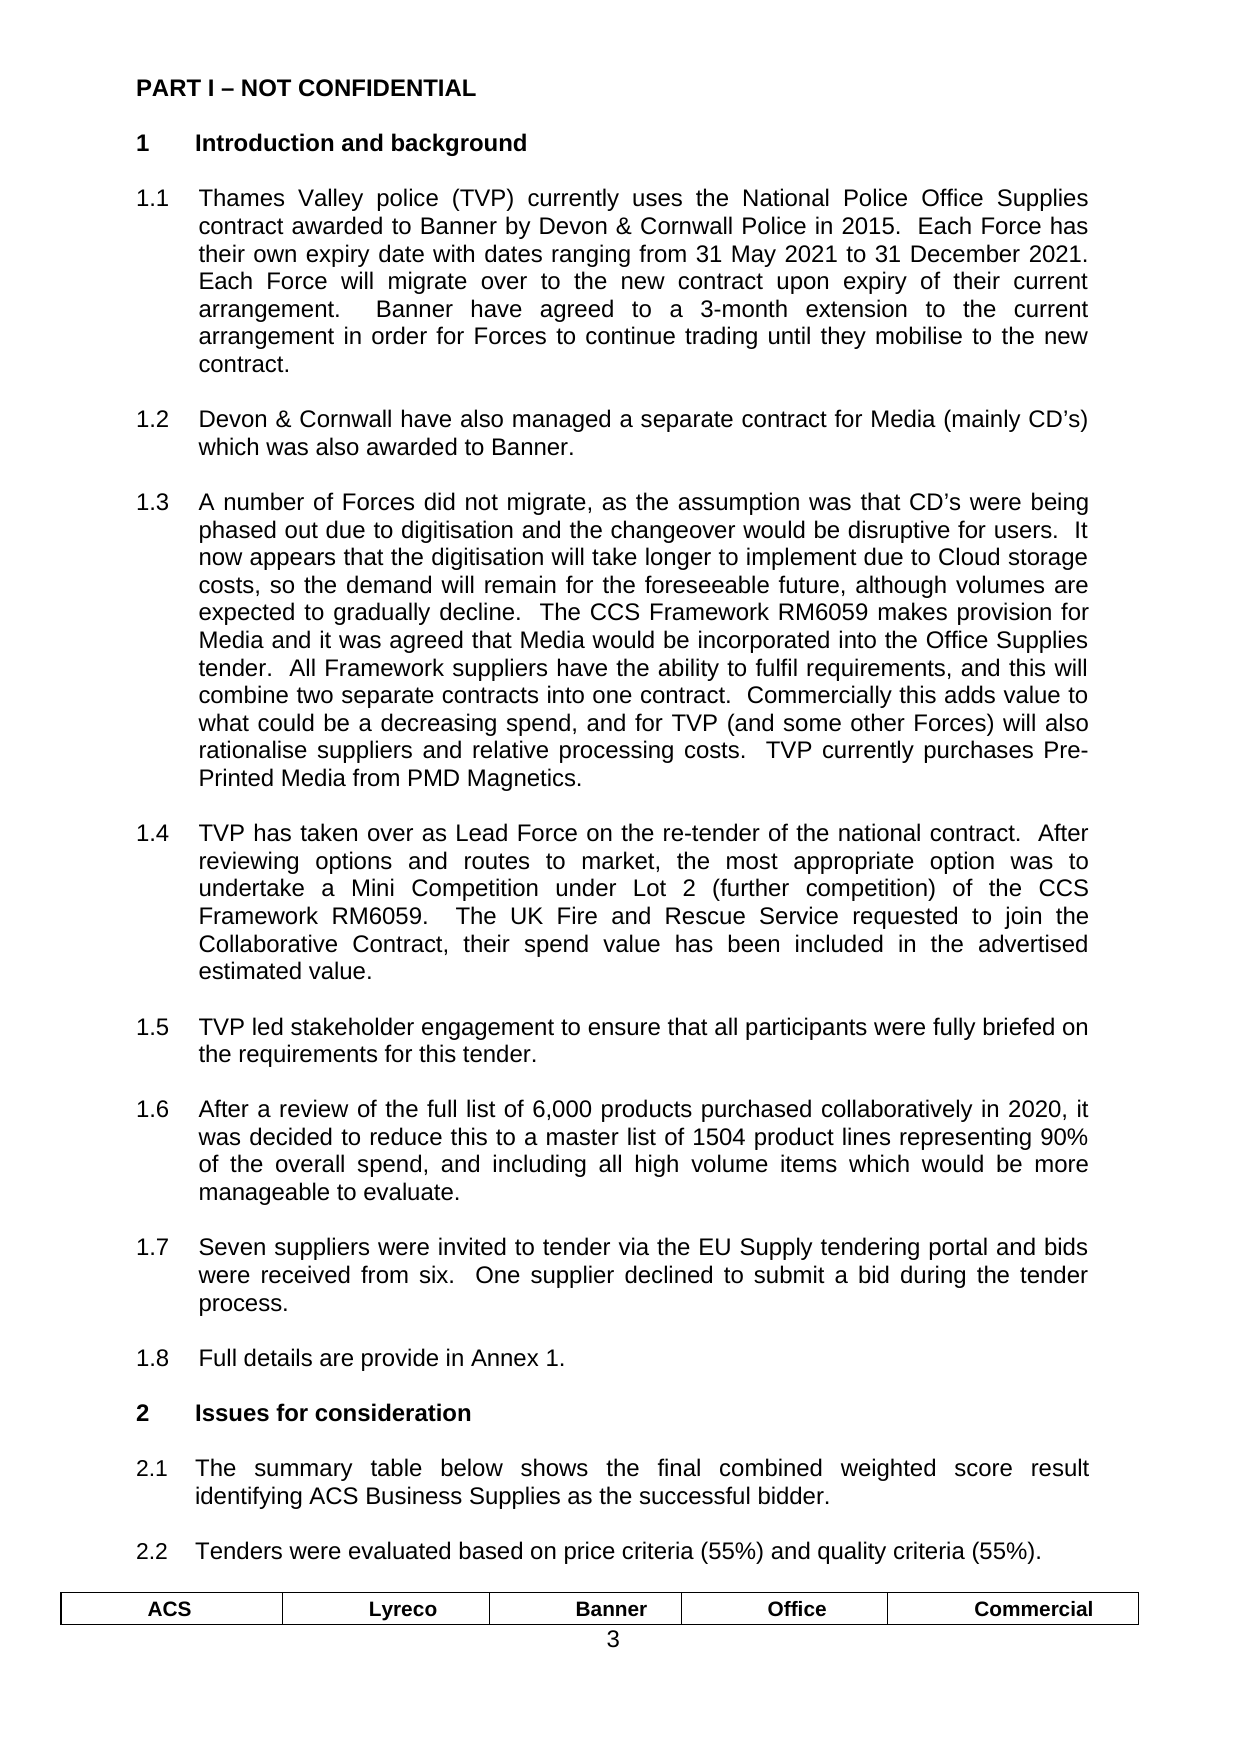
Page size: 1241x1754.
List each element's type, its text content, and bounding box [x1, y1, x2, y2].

list Introduction and background [136, 129, 1090, 157]
list TVP has taken over as Lead Force on the re-tender of the national contract. After reviewing options and routes to market, the most appropriate option was to undertake a Mini Competition under Lot 2 (further competition) of the CCS Framework RM6059. The UK Fire and Rescue Service requested to join the Collaborative Contract, their spend value has been included in the advertised estimated value. [136, 819, 1090, 985]
table_header Banner [490, 1593, 681, 1624]
table_header Office [682, 1593, 887, 1624]
table_header Commercial [888, 1593, 1138, 1624]
list Full details are provide in Annex 1. [136, 1344, 1090, 1371]
list After a review of the full list of 6,000 products purchased collaboratively in 2020, it was decided to reduce this to a master list of 1504 product lines representing 90% of the overall spend, and including all high volume items which would be more manageable to evaluate. [136, 1095, 1090, 1206]
list Issues for consideration [136, 1399, 1090, 1426]
list Tenders were evaluated based on price criteria (55%) and quality criteria (55%). [136, 1537, 1090, 1564]
table_header Lyreco [283, 1593, 489, 1624]
list A number of Forces did not migrate, as the assumption was that CD’s were being phased out due to digitisation and the changeover would be disruptive for users. It now appears that the digitisation will take longer to implement due to Cloud storage costs, so the demand will remain for the foreseeable future, although volumes are expected to gradually decline. The CCS Framework RM6059 makes provision for Media and it was agreed that Media would be incorporated into the Office Supplies tender. All Framework suppliers have the ability to fulfil requirements, and this will combine two separate contracts into one contract. Commercially this adds value to what could be a decreasing spend, and for TVP (and some other Forces) will also rationalise suppliers and relative processing costs. TVP currently purchases Pre-Printed Media from PMD Magnetics. [136, 488, 1090, 792]
text PART I – NOT CONFIDENTIAL [136, 74, 1090, 101]
list Seven suppliers were invited to tender via the EU Supply tendering portal and bids were received from six. One supplier declined to submit a bid during the tender process. [136, 1233, 1090, 1316]
list TVP led stakeholder engagement to ensure that all participants were fully briefed on the requirements for this tender. [136, 1012, 1090, 1068]
list Thames Valley police (TVP) currently uses the National Police Office Supplies contract awarded to Banner by Devon & Cornwall Police in 2015. Each Force has their own expiry date with dates ranging from 31 May 2021 to 31 December 2021. Each Force will migrate over to the new contract upon expiry of their current arrangement. Banner have agreed to a 3-month extension to the current arrangement in order for Forces to continue trading until they mobilise to the new contract. [136, 184, 1090, 377]
list Devon & Cornwall have also managed a separate contract for Media (mainly CD’s) which was also awarded to Banner. [136, 405, 1090, 460]
list The summary table below shows the final combined weighted score result identifying ACS Business Supplies as the successful bidder. [136, 1454, 1090, 1509]
table_header ACS [62, 1593, 282, 1624]
